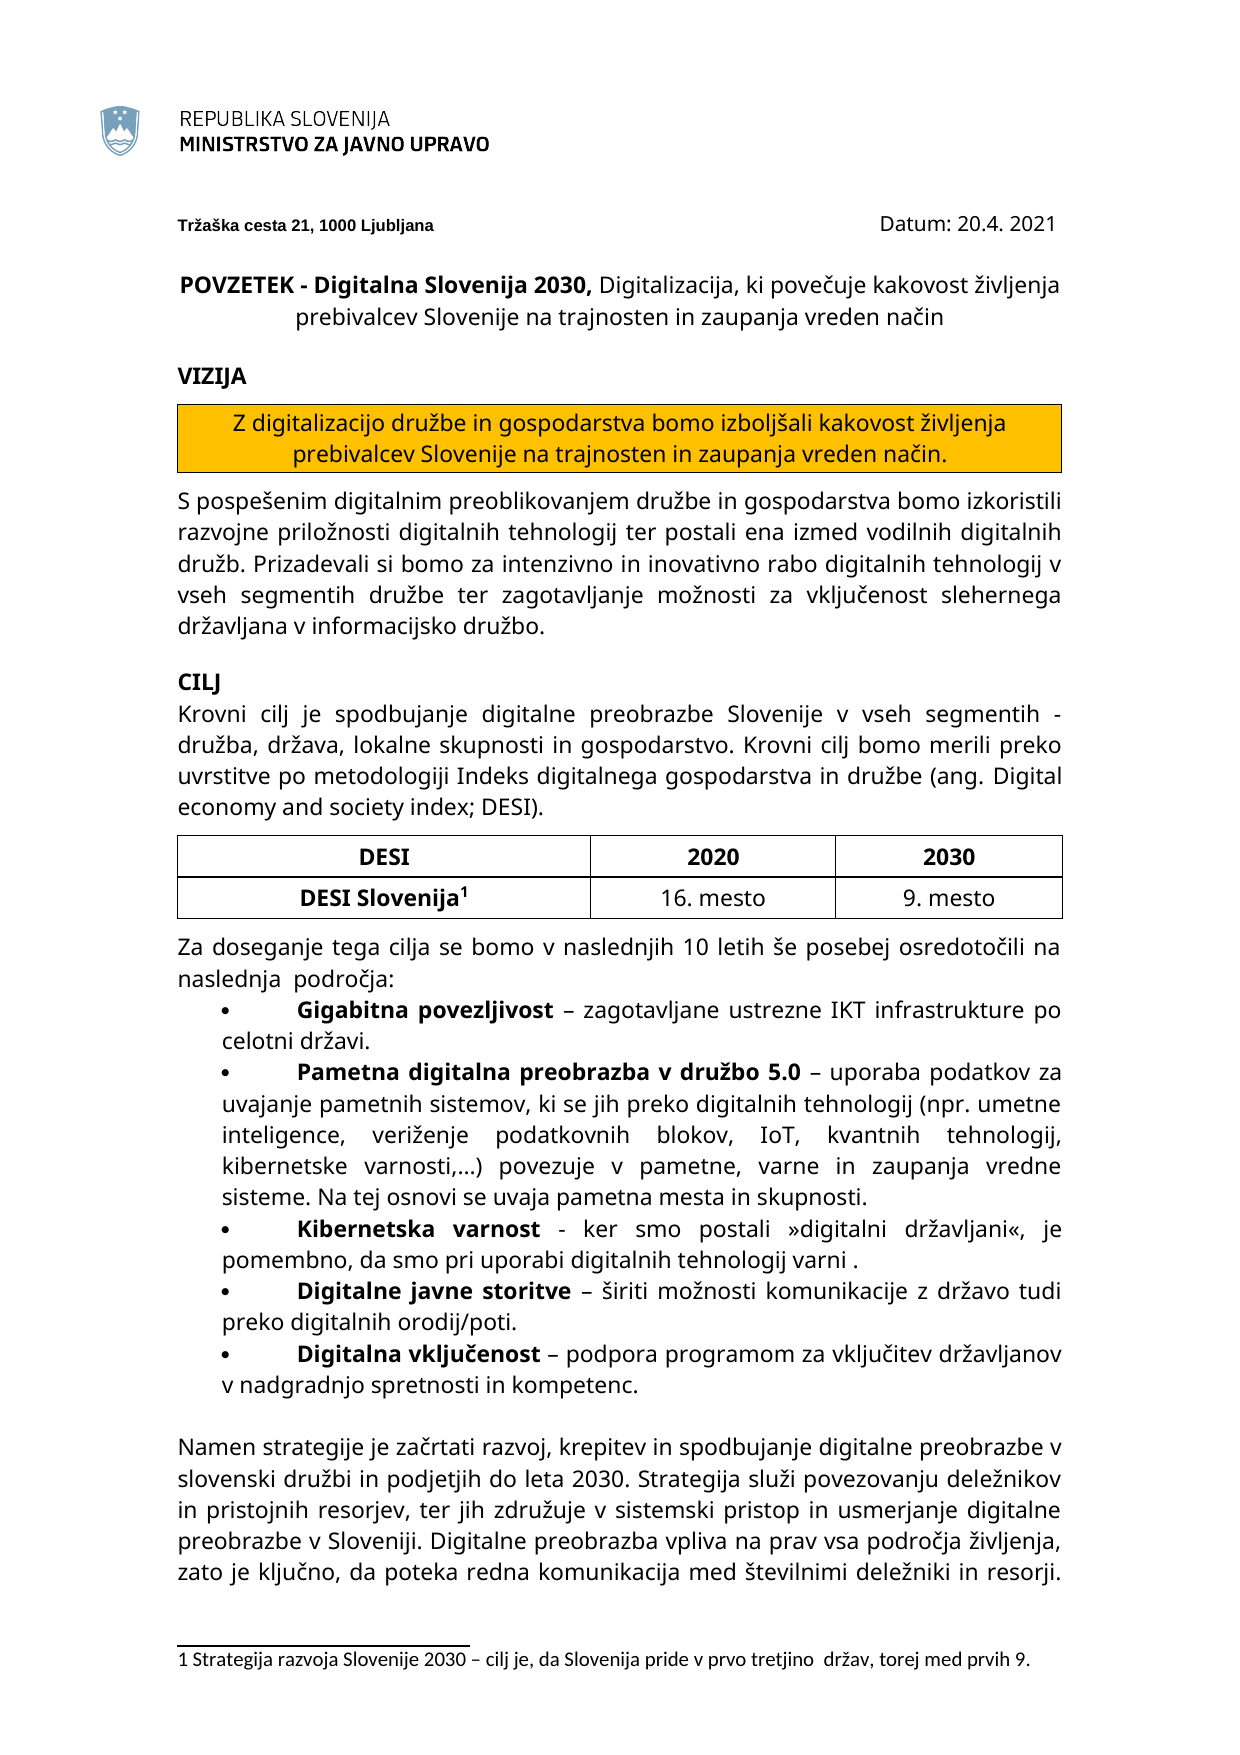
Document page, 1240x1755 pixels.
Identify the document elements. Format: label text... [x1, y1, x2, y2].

list Kibernetska varnost - ker smo postali »digitalni državljani«, je pomembno, da smo pri uporabi digitalnih tehnologij varni . [222, 1213, 1062, 1275]
table_cell 16. mesto [591, 878, 835, 918]
table_header 2020 [591, 836, 835, 876]
list Gigabitna povezljivost – zagotavljane ustrezne IKT infrastrukture po celotni državi. [222, 994, 1062, 1056]
text Z digitalizacijo družbe in gospodarstva bomo izboljšali kakovost življenja prebivalcev Slovenije na trajnosten in zaupanja vreden način. [178, 405, 1061, 472]
text Za doseganje tega cilja se bomo v naslednjih 10 letih še posebej osredotočili na naslednja področja: [177, 931, 1062, 994]
list Digitalna vključenost – podpora programom za vključitev državljanov v nadgradnjo spretnosti in kompetenc. [222, 1338, 1062, 1400]
picture [100, 106, 490, 158]
list Digitalne javne storitve – širiti možnosti komunikacije z državo tudi preko digitalnih orodij/poti. [222, 1275, 1062, 1338]
table_cell 9. mesto [836, 878, 1062, 918]
text Namen strategije je začrtati razvoj, krepitev in spodbujanje digitalne preobrazbe v slovenski družbi in podjetjih do leta 2030. Strategija služi povezovanju deležnikov in pristojnih resorjev, ter jih združuje v sistemski pristop in usmerjanje digitalne preobrazbe v Sloveniji. Digitalne preobrazba vpliva na prav vsa področja življenja, zato je ključno, da poteka redna komunikacija med številnimi deležniki in resorji. [177, 1431, 1062, 1588]
text POVZETEK - Digitalna Slovenija 2030, Digitalizacija, ki povečuje kakovost življenja prebivalcev Slovenije na trajnosten in zaupanja vreden način [177, 269, 1062, 332]
text VIZIJA [177, 360, 1062, 391]
text CILJ [177, 666, 1062, 698]
table_cell DESI Slovenija [178, 878, 590, 918]
table_header 2030 [836, 836, 1062, 876]
text Krovni cilj je spodbujanje digitalne preobrazbe Slovenije v vseh segmentih -družba, država, lokalne skupnosti in gospodarstvo. Krovni cilj bomo merili preko uvrstitve po metodologiji Indeks digitalnega gospodarstva in družbe (ang. Digital economy and society index; DESI). [177, 698, 1062, 823]
table_header DESI [178, 836, 590, 876]
text S pospešenim digitalnim preoblikovanjem družbe in gospodarstva bomo izkoristili razvojne priložnosti digitalnih tehnologij ter postali ena izmed vodilnih digitalnih družb. Prizadevali si bomo za intenzivno in inovativno rabo digitalnih tehnologij v vseh segmentih družbe ter zagotavljanje možnosti za vključenost slehernega državljana v informacijsko družbo. [177, 485, 1062, 641]
list Pametna digitalna preobrazba v družbo 5.0 – uporaba podatkov za uvajanje pametnih sistemov, ki se jih preko digitalnih tehnologij (npr. umetne inteligence, veriženje podatkovnih blokov, IoT, kvantnih tehnologij, kibernetske varnosti,…) povezuje v pametne, varne in zaupanja vredne sisteme. Na tej osnovi se uvaja pametna mesta in skupnosti. [222, 1056, 1062, 1213]
